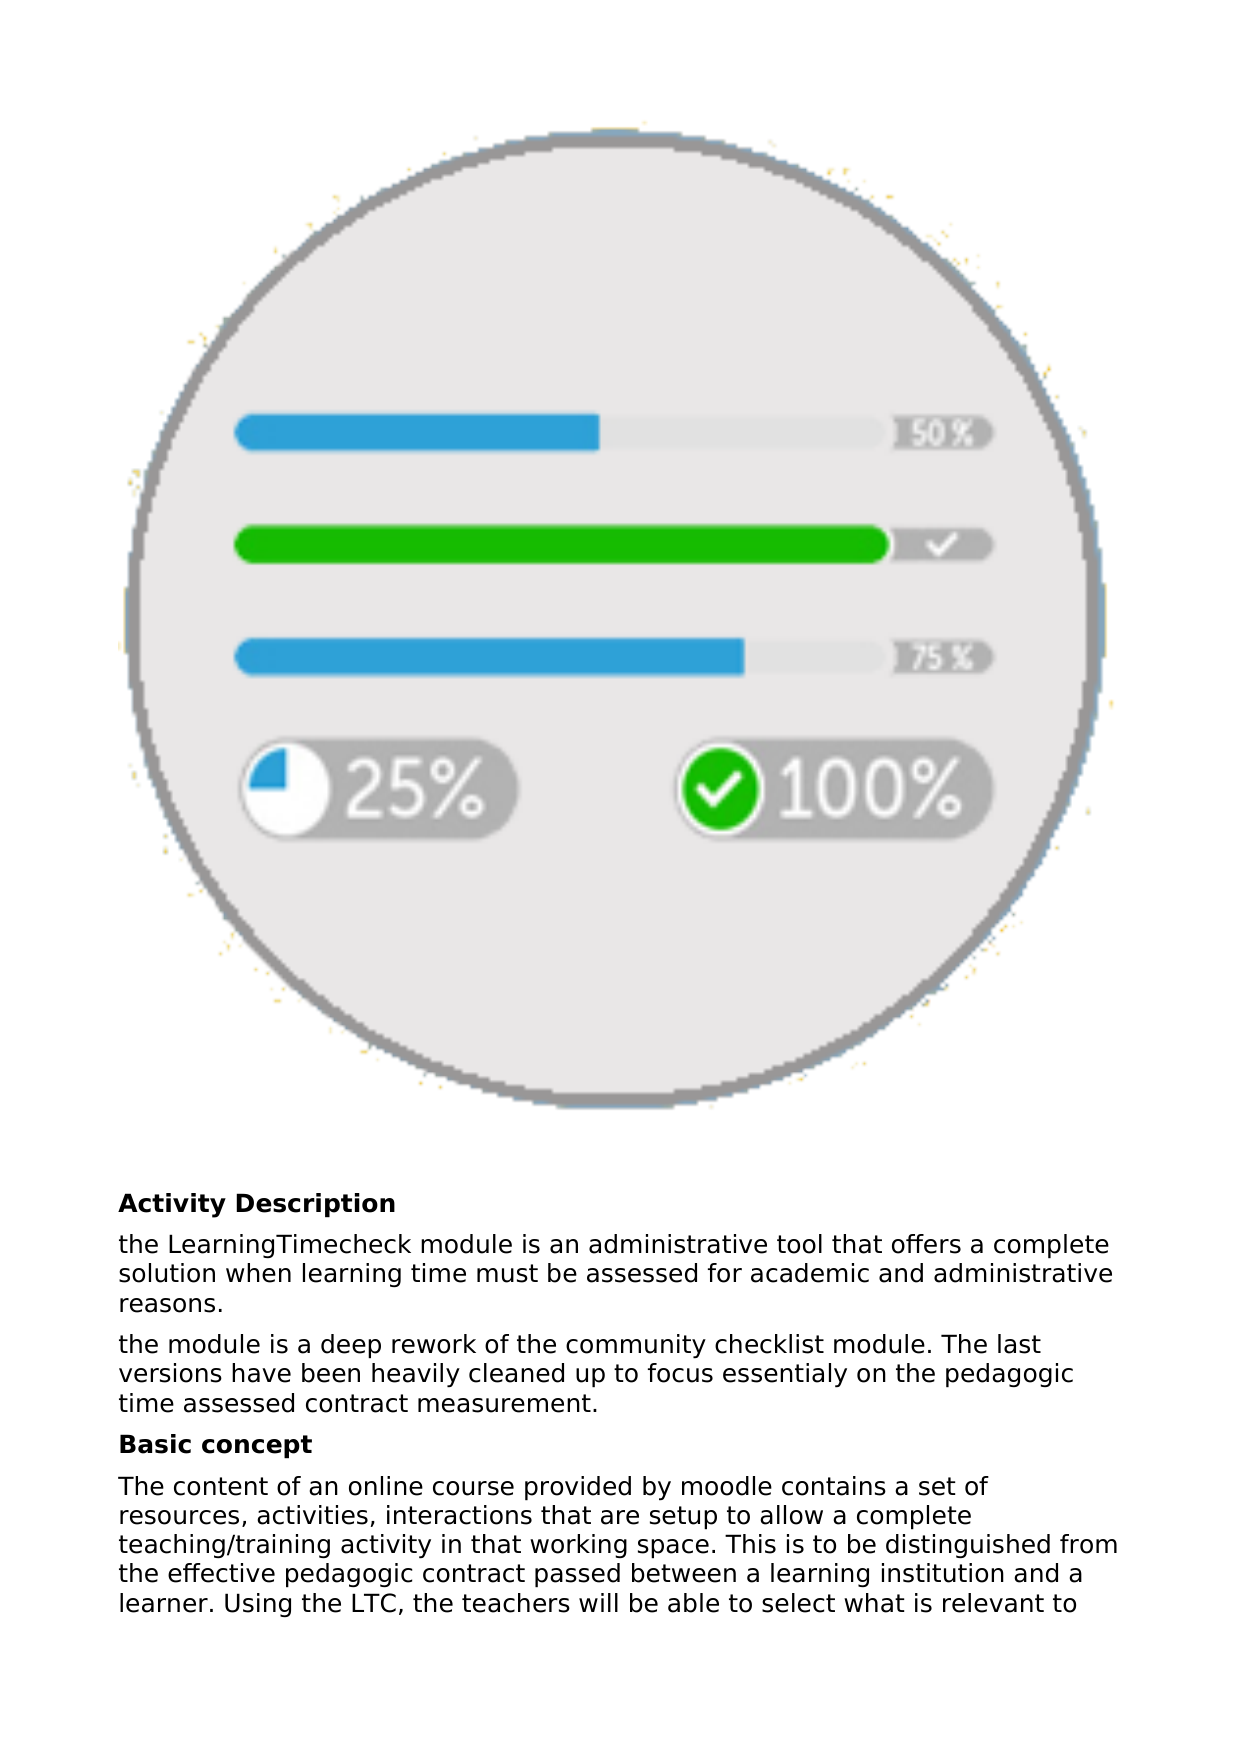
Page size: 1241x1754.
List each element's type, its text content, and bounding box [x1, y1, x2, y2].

text The content of an online course provided by moodle contains a set of resources, activities, interactions that are setup to allow a complete teaching/training activity in that working space. This is to be distinguished from the effective pedagogic contract passed between a learning institution and a learner. Using the LTC, the teachers will be able to select what is relevant to [118, 1472, 1122, 1618]
text the LearningTimecheck module is an administrative tool that offers a complete solution when learning time must be assessed for academic and administrative reasons. [118, 1230, 1122, 1318]
picture [118, 118, 1123, 1122]
subtitle Activity Description [118, 1189, 1122, 1218]
text the module is a deep rework of the community checklist module. The last versions have been heavily cleaned up to focus essentialy on the pedagogic time assessed contract measurement. [118, 1330, 1122, 1418]
text Basic concept [118, 1430, 1122, 1459]
